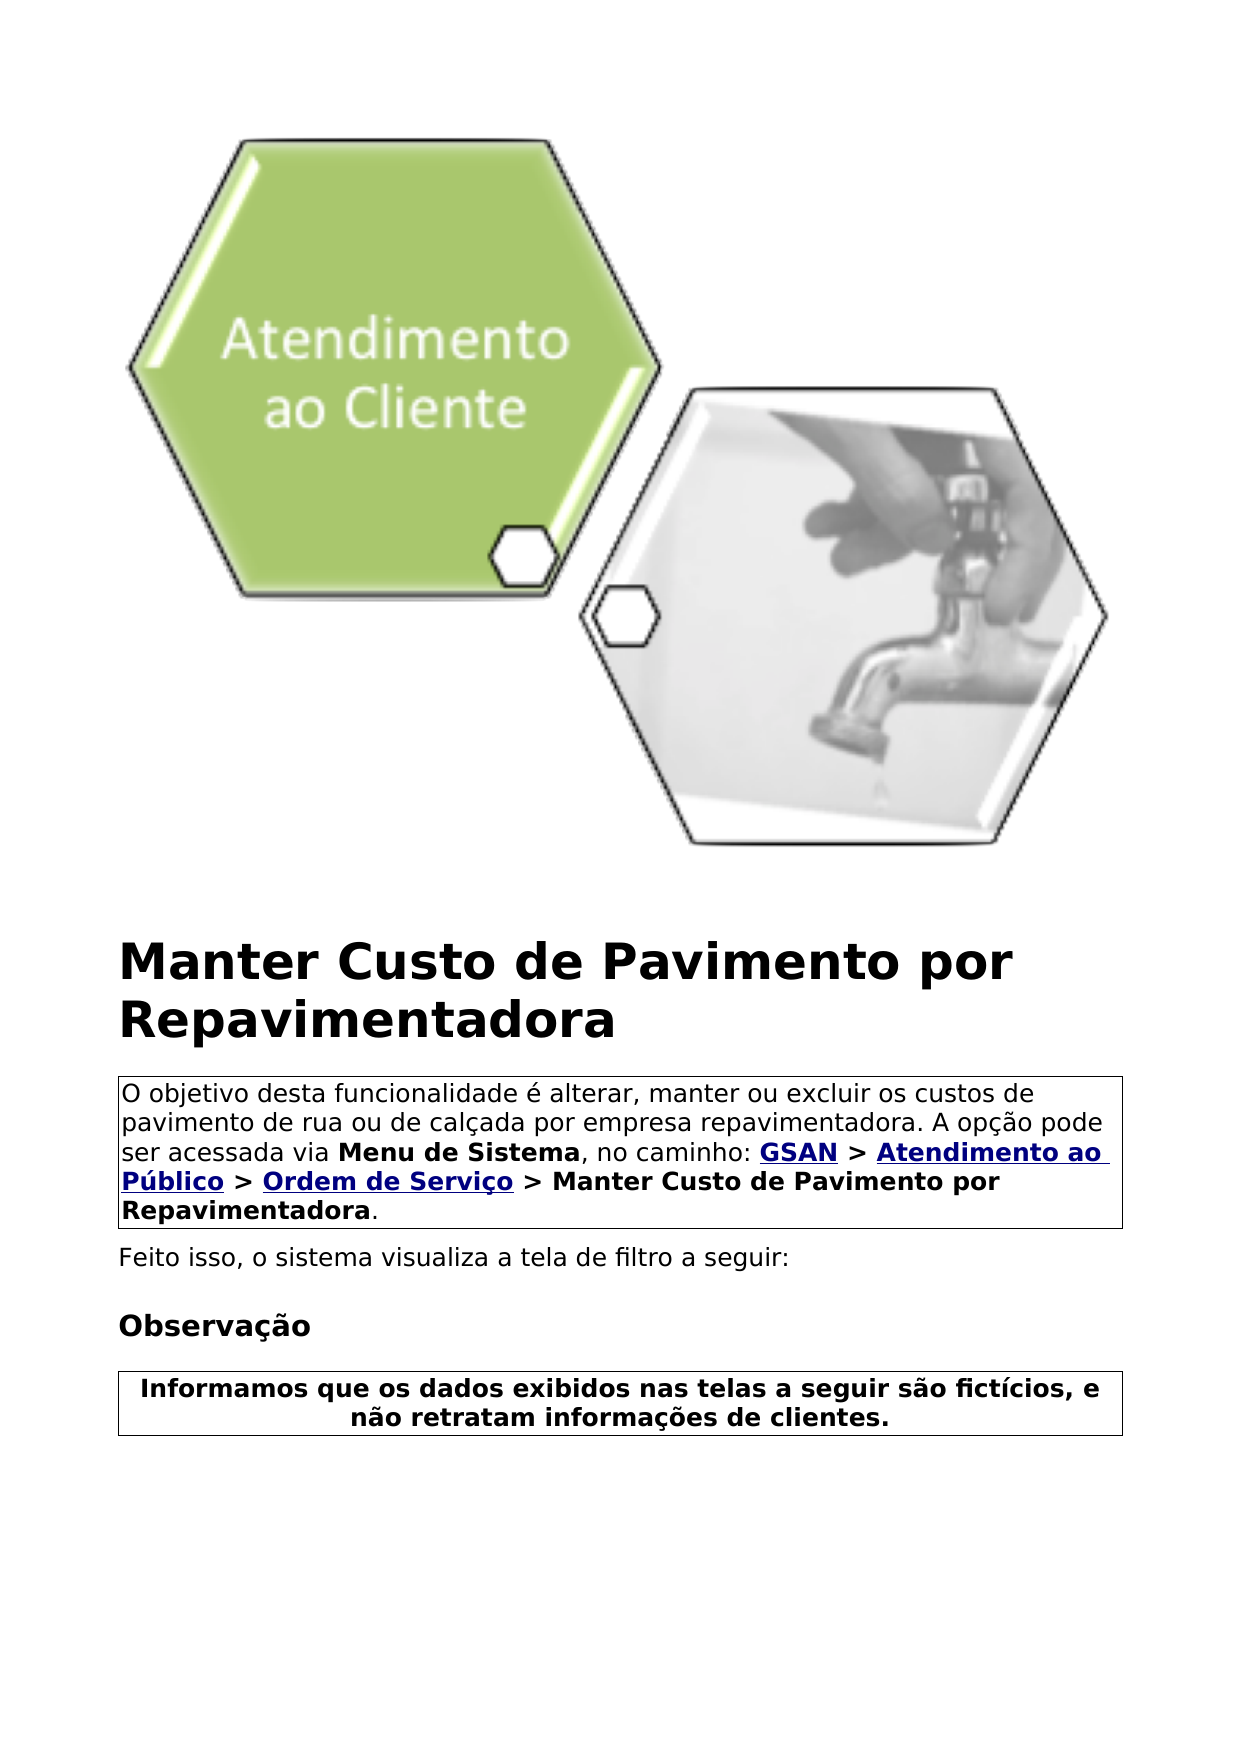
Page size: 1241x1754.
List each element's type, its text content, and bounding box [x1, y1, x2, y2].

subtitle Observação [118, 1310, 1122, 1344]
text Feito isso, o sistema visualiza a tela de filtro a seguir: [118, 1243, 1122, 1272]
subtitle Manter Custo de Pavimento por Repavimentadora [118, 933, 1122, 1049]
table_header Informamos que os dados exibidos nas telas a seguir são fictícios, e não retratam informações de clientes. [119, 1372, 1122, 1435]
table_header O objetivo desta funcionalidade é alterar, manter ou excluir os custos de pavimento de rua ou de calçada por empresa repavimentadora. A opção pode ser acessada via Menu de Sistema, no caminho: GSAN > Atendimento ao Público > Ordem de Serviço > Manter Custo de Pavimento por Repavimentadora. [119, 1077, 1122, 1228]
picture [118, 118, 1123, 866]
